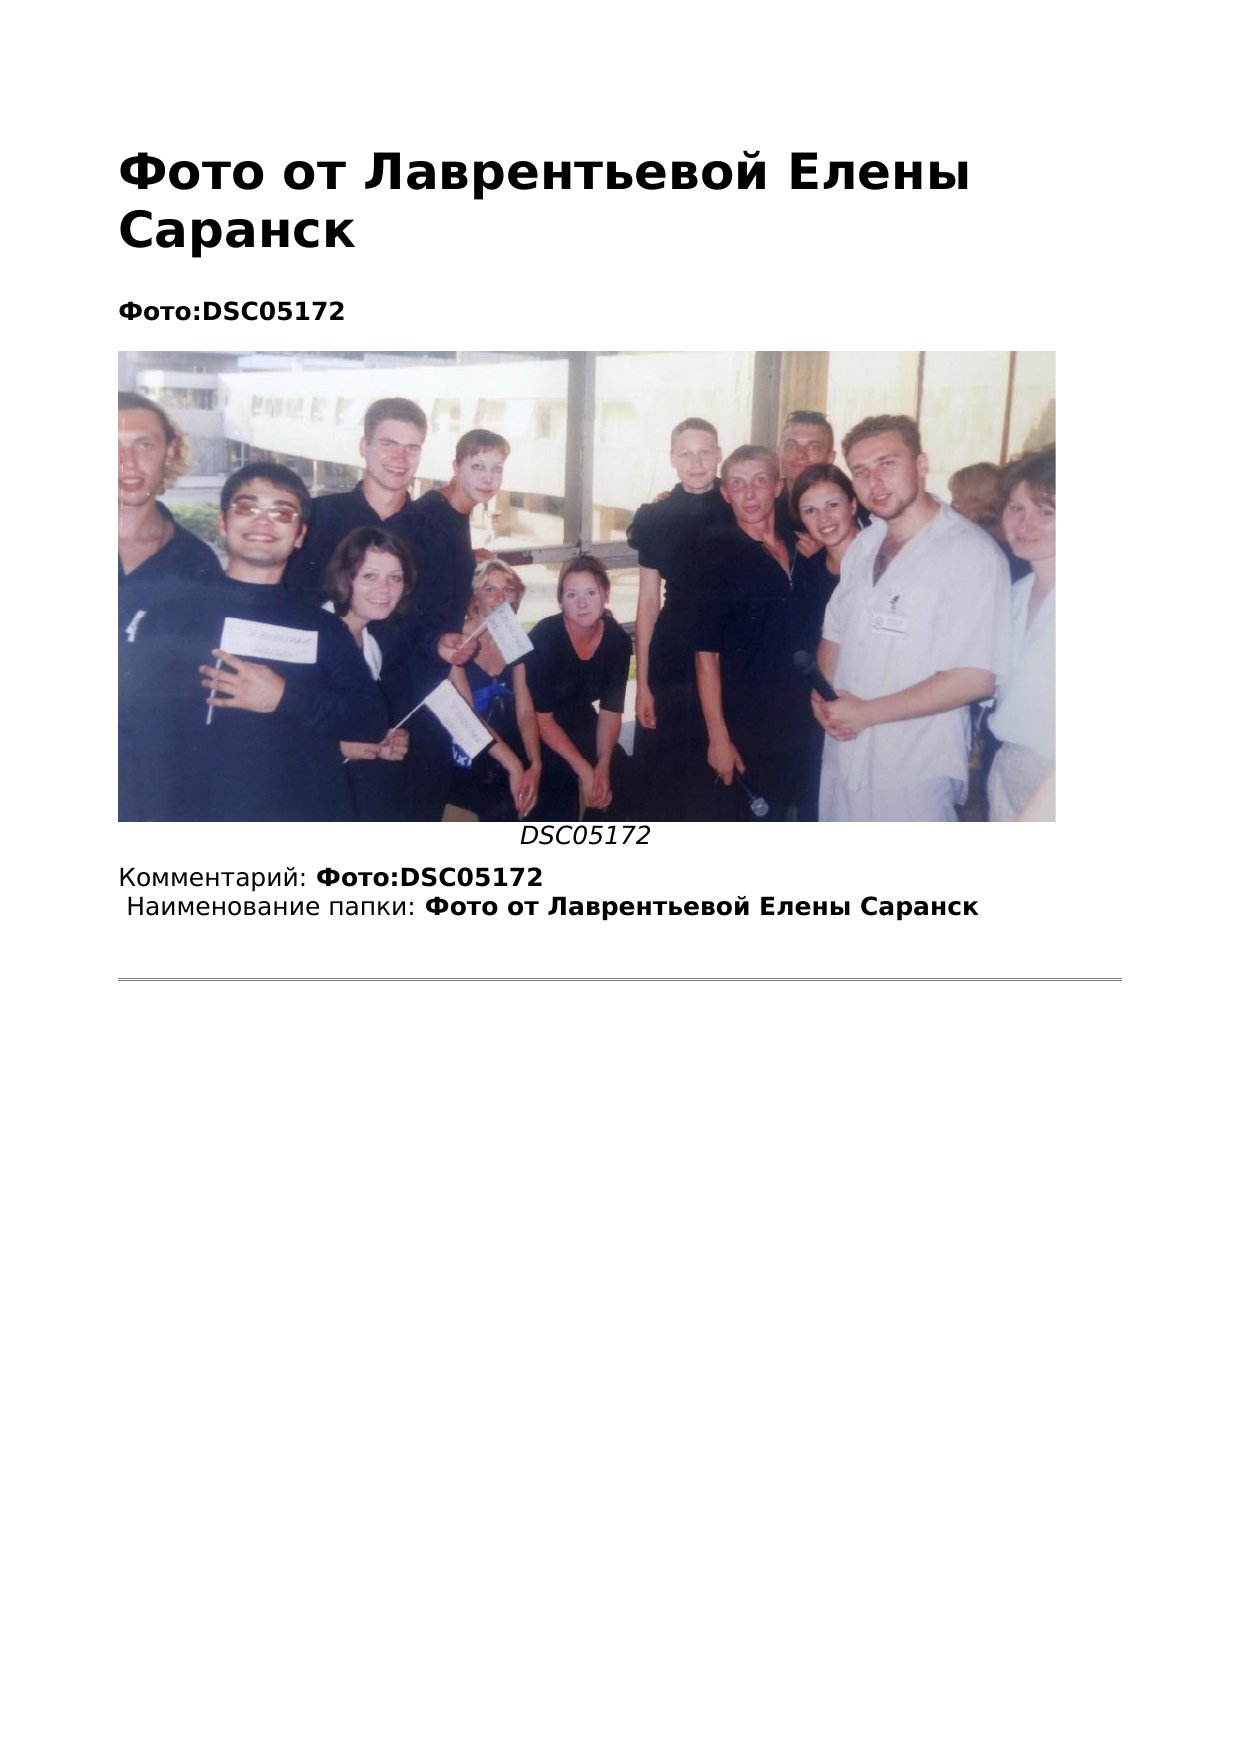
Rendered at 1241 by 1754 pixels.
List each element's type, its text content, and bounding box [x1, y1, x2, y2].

subtitle Фото:DSC05172 [118, 297, 1122, 326]
subtitle Фото от Лаврентьевой Елены Саранск [118, 143, 1122, 259]
text DSC05172 [118, 822, 1056, 851]
text Комментарий: Фото:DSC05172 Наименование папки: Фото от Лаврентьевой Елены Саранск [118, 863, 1122, 951]
picture [118, 351, 1056, 822]
